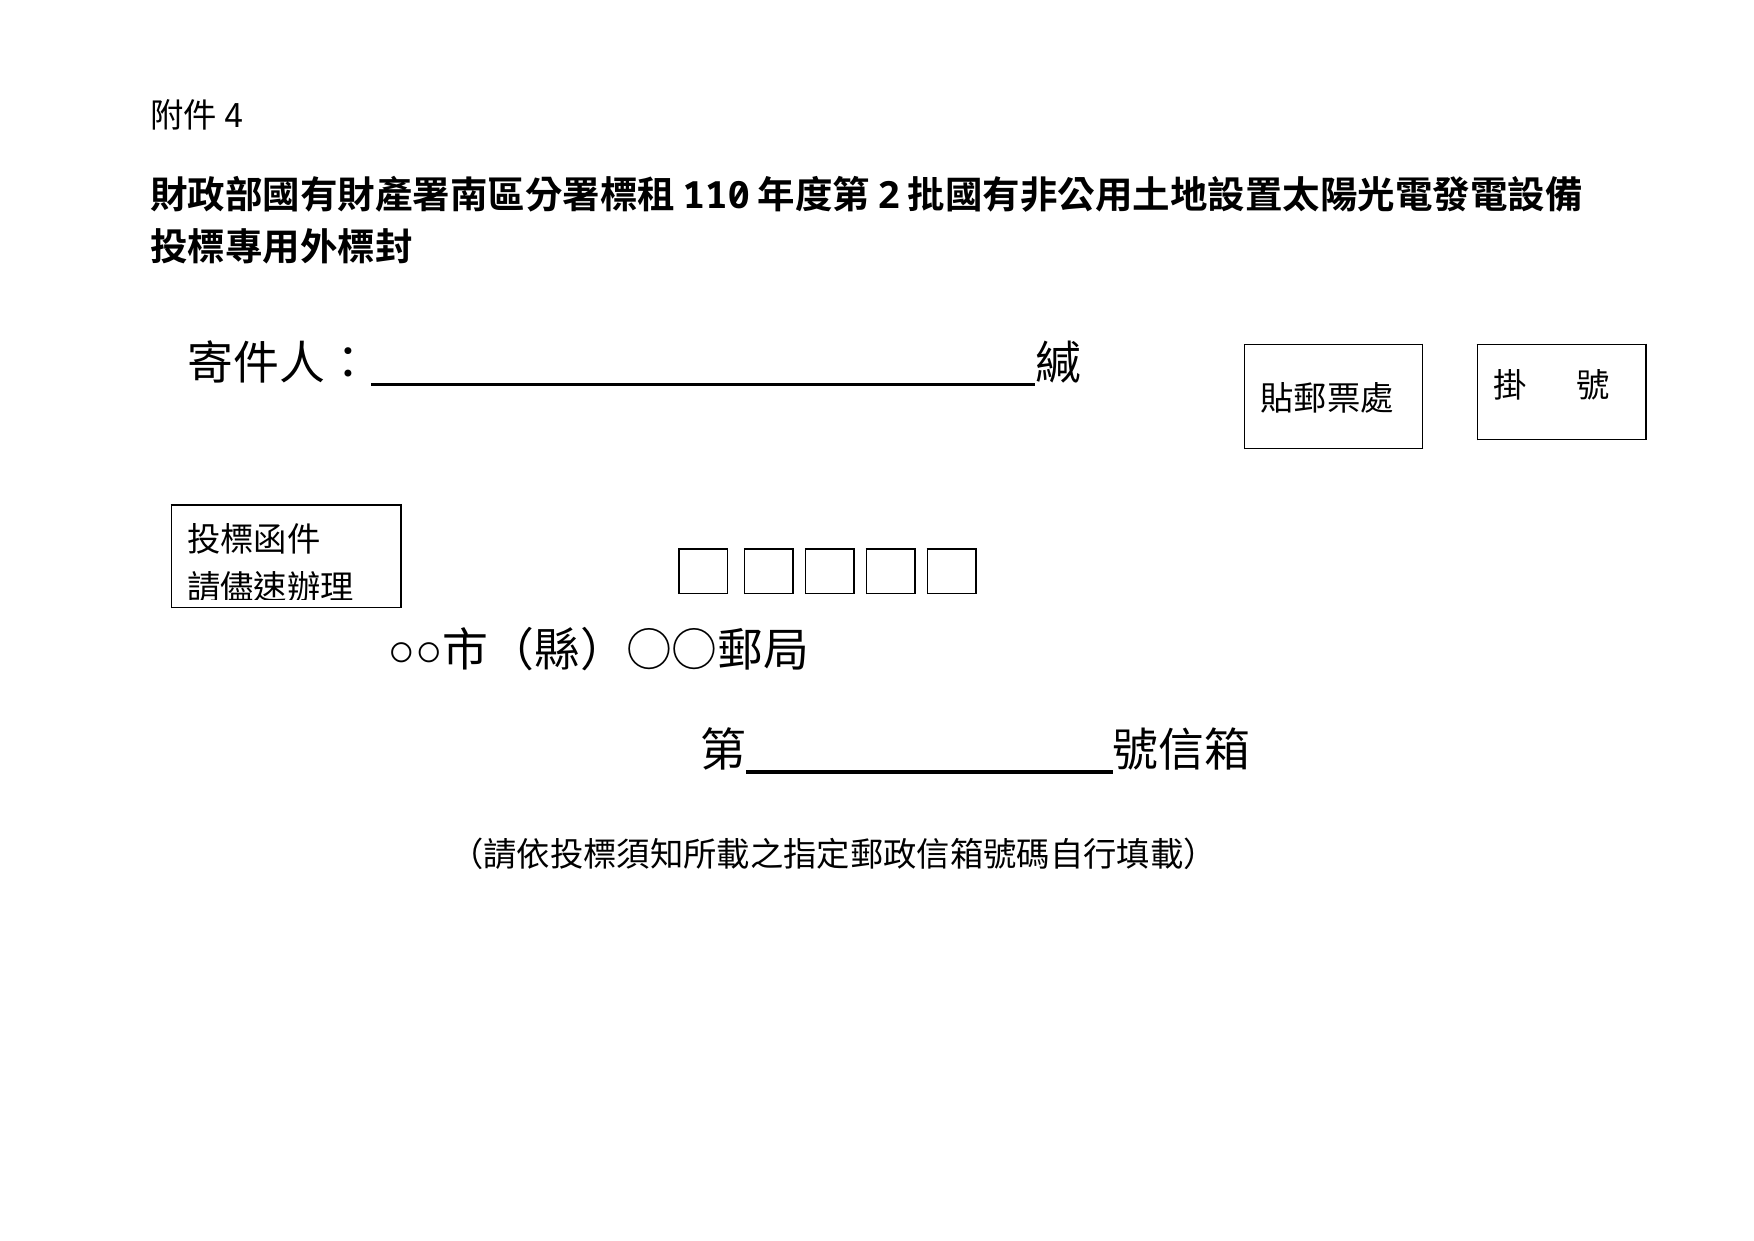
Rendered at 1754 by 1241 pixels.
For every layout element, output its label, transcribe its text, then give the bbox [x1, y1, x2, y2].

text 投標函件 [187, 513, 385, 561]
text 掛 號 [1493, 377, 1630, 402]
text 寄件人： 緘 [1245, 345, 1422, 448]
text 寄件人： 緘 [187, 338, 1646, 390]
text ○○市（縣）○○郵局 [150, 627, 1604, 677]
text 貼郵票處 [1260, 377, 1407, 419]
text 寄件人： 緘 [1478, 345, 1645, 439]
text 財政部國有財產署南區分署標租110年度第2批國有非公用土地設置太陽光電發電設備投標專用外標封 [150, 167, 1604, 271]
text （請依投標須知所載之指定郵政信箱號碼自行填載） [150, 827, 1604, 877]
text 請儘速辦理 [187, 561, 385, 599]
text 第 號信箱 [150, 727, 1604, 777]
